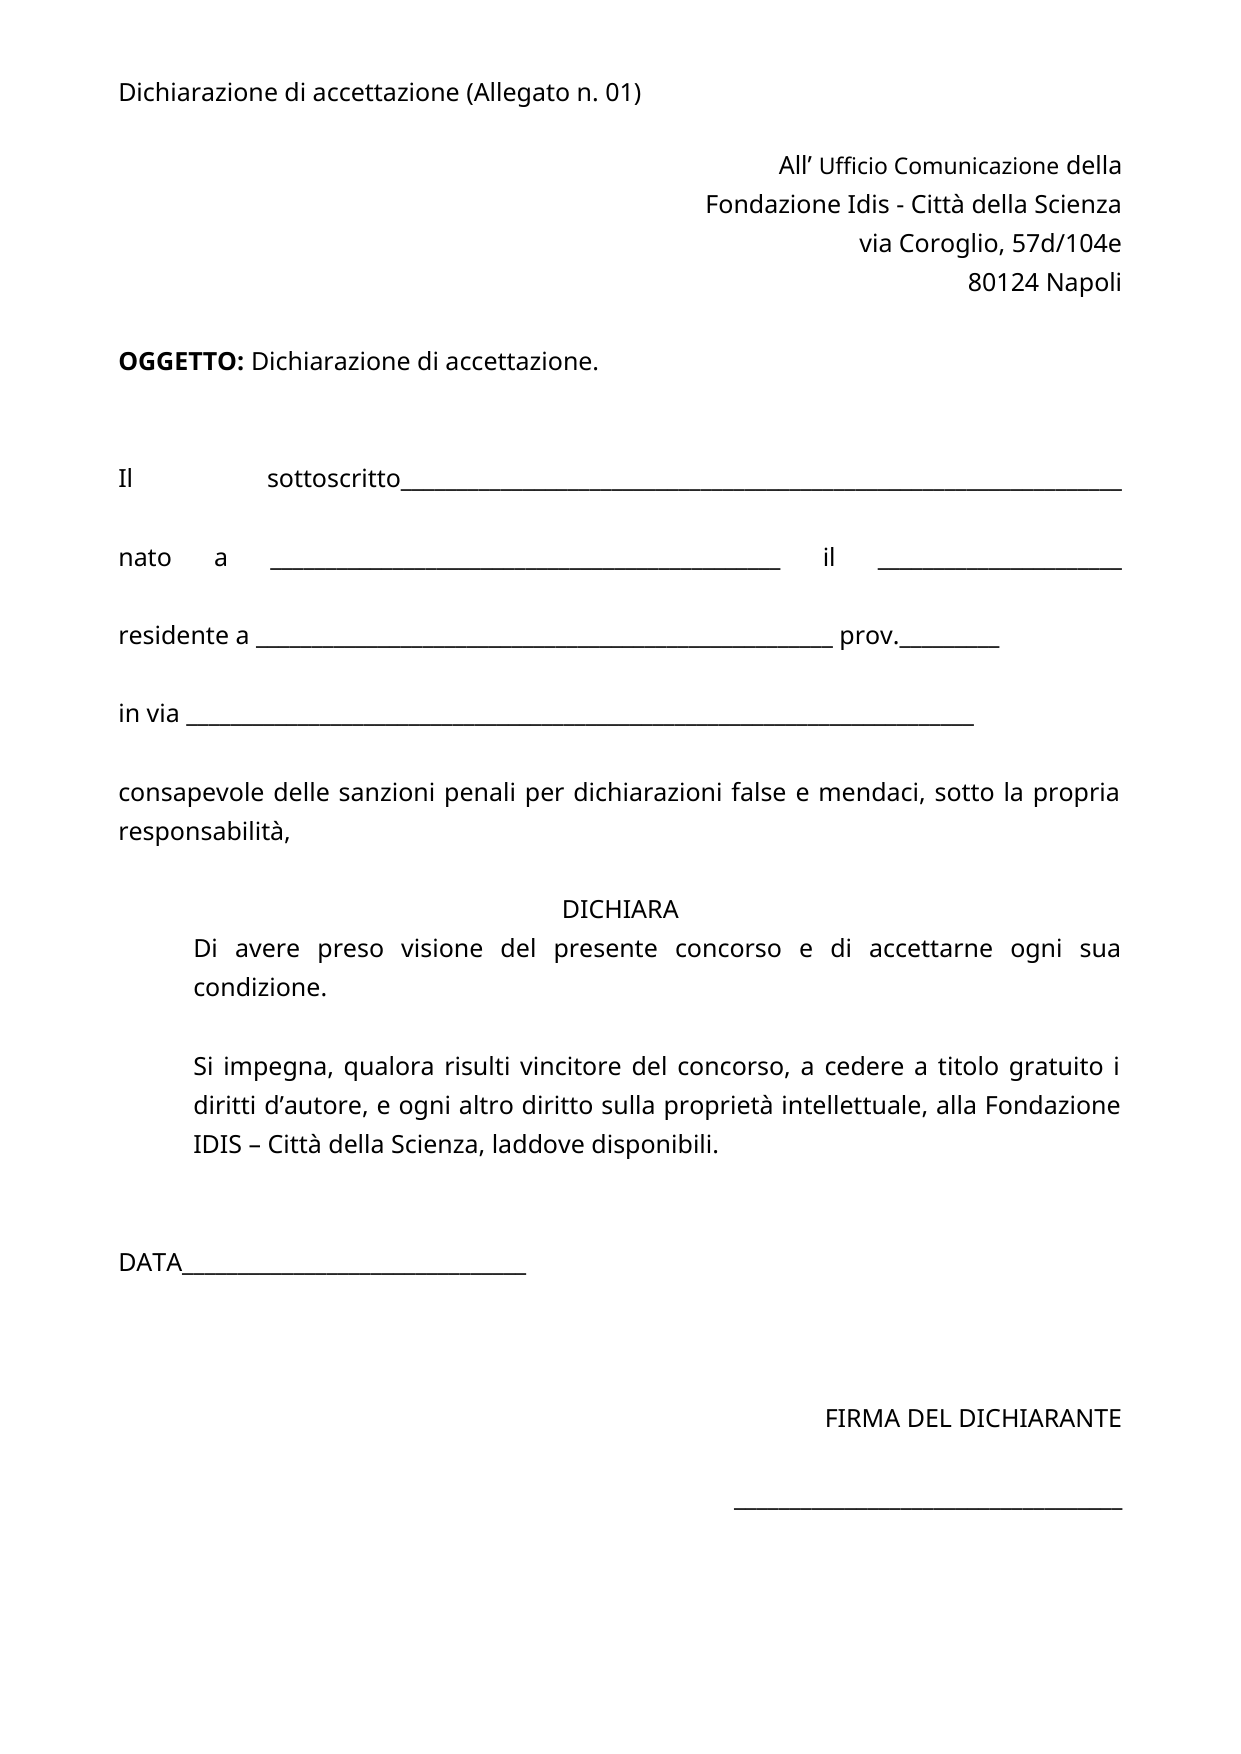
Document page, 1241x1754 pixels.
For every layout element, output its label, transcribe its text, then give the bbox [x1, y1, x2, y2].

text Di avere preso visione del presente concorso e di accettarne ogni sua condizione. [193, 931, 1122, 1004]
text nato a ______________________________________________ il ______________________ [118, 539, 1122, 612]
text via Coroglio, 57d/104e [118, 226, 1122, 260]
text DICHIARA [118, 892, 1122, 926]
text FIRMA DEL DICHIARANTE [118, 1401, 1122, 1435]
text All’ Ufficio Comunicazione della [118, 148, 1122, 182]
text residente a ____________________________________________________ prov._________ [118, 618, 1122, 652]
text Il sottoscritto_________________________________________________________________ [118, 461, 1122, 534]
text 80124 Napoli [118, 265, 1122, 299]
text OGGETTO: Dichiarazione di accettazione. [118, 343, 1122, 377]
text DATA_______________________________ [118, 1244, 1122, 1278]
text consapevole delle sanzioni penali per dichiarazioni false e mendaci, sotto la propria responsabilità, [118, 774, 1122, 847]
text Si impegna, qualora risulti vincitore del concorso, a cedere a titolo gratuito i diritti d’autore, e ogni altro diritto sulla proprietà intellettuale, alla Fondazione IDIS – Città della Scienza, laddove disponibili. [193, 1048, 1122, 1161]
text ___________________________________ [118, 1440, 1122, 1513]
text Fondazione Idis - Città della Scienza [118, 187, 1122, 221]
text in via _______________________________________________________________________ [118, 696, 1122, 730]
